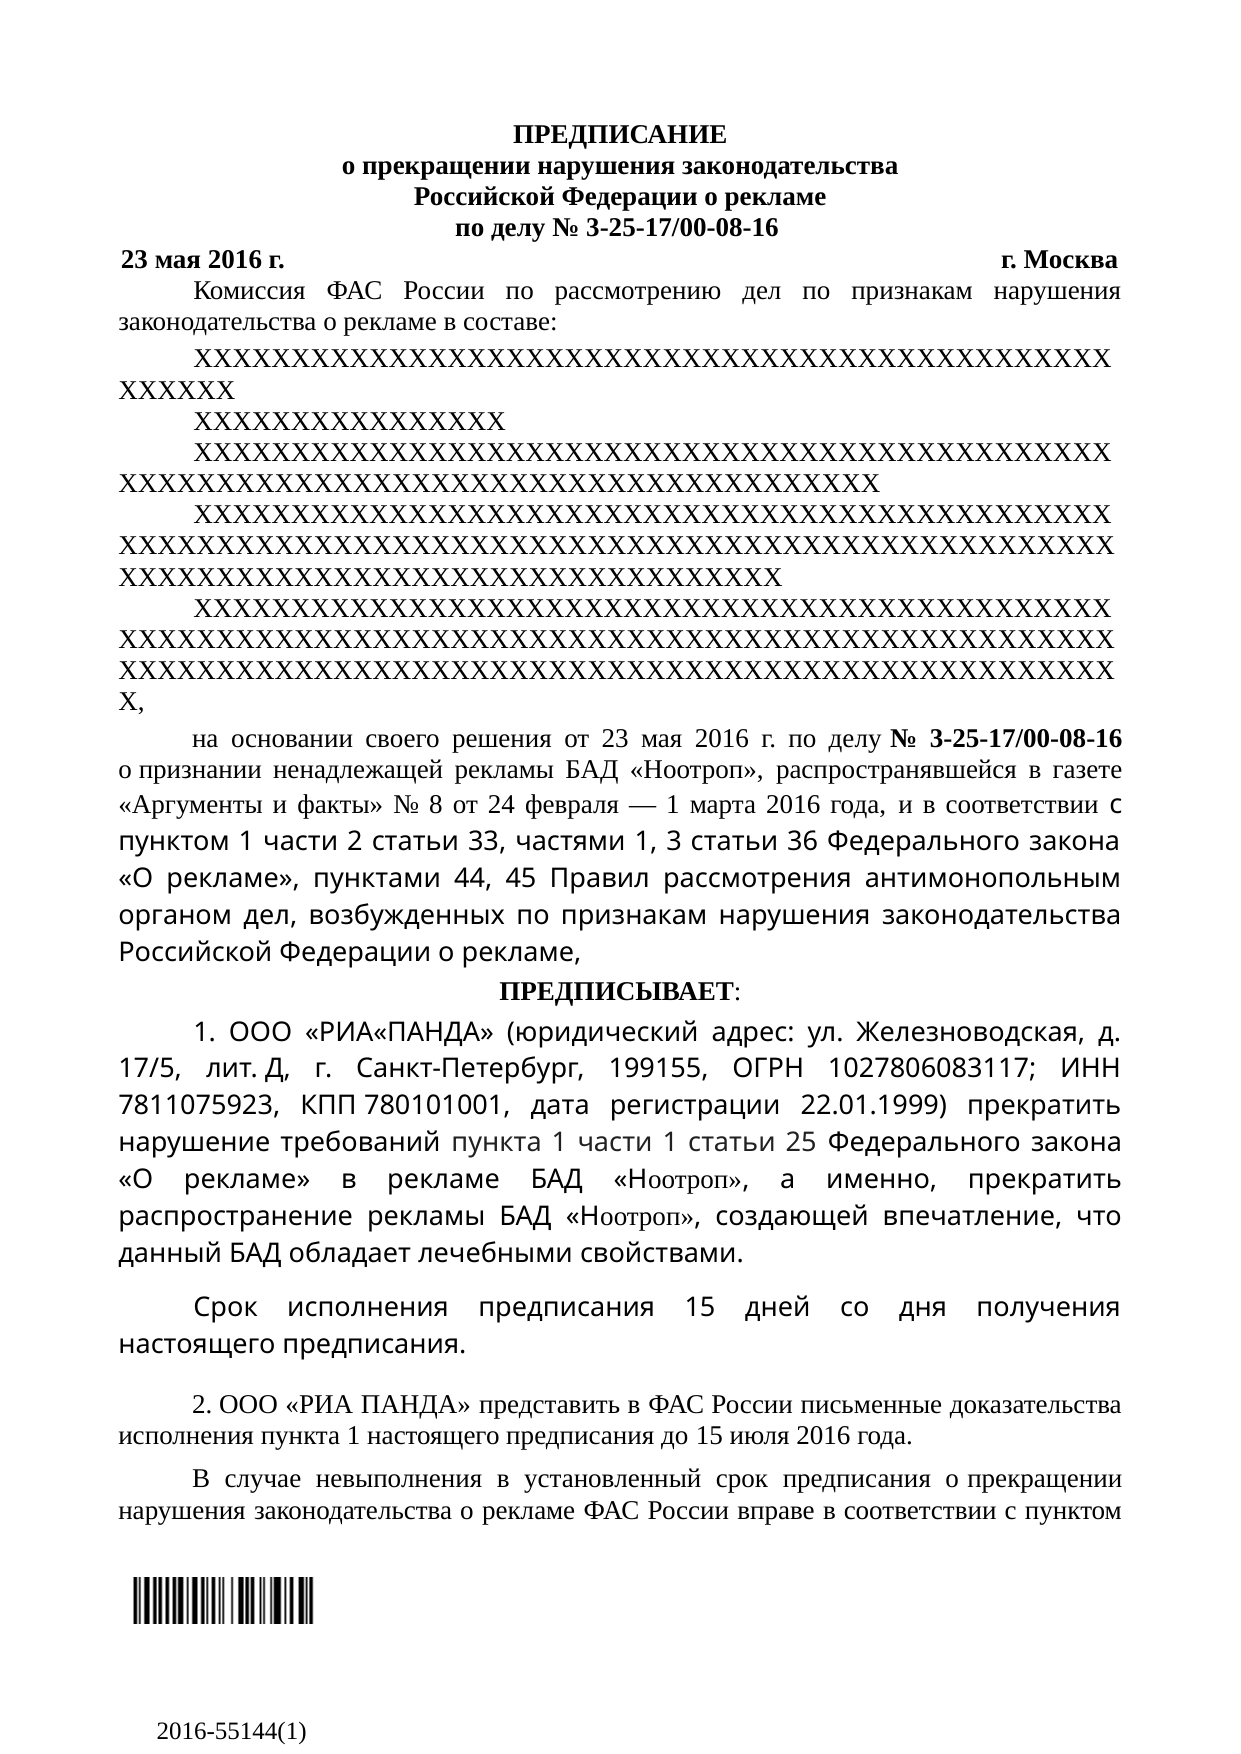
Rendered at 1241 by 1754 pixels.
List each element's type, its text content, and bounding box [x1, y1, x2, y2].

text 1. ООО «РИА«ПАНДА» (юридический адрес: ул. Железноводская, д. 17/5, лит. Д, г. Санкт-Петербург, 199155, ОГРН 1027806083117; ИНН 7811075923, КПП 780101001, дата регистрации 22.01.1999) прекратить нарушение требований пункта 1 части 1 статьи 25 Федерального закона «О рекламе» в рекламе БАД «Ноотроп», а именно, прекратить распространение рекламы БАД «Ноотроп», создающей впечатление, что данный БАД обладает лечебными свойствами. [118, 1012, 1122, 1270]
text Срок исполнения предписания 15 дней со дня получения настоящего предписания. [118, 1287, 1122, 1361]
text Российской Федерации о рекламе [118, 180, 1122, 212]
picture [118, 1577, 331, 1624]
text о прекращении нарушения законодательства [118, 149, 1122, 180]
text 23 мая 2016 г. г. Москва [118, 243, 1122, 274]
text ПРЕДПИСЫВАЕТ: [118, 975, 1122, 1006]
text ПРЕДПИСАНИЕ [118, 118, 1122, 149]
text на основании своего решения от 23 мая 2016 г. по делу № 3-25-17/00-08-16 о признании ненадлежащей рекламы БАД «Ноотроп», распространявшейся в газете «Аргументы и факты» № 8 от 24 февраля — 1 марта 2016 года, и в соответствии с пунктом 1 части 2 статьи 33, частями 1, 3 статьи 36 Федерального закона «О рекламе», пунктами 44, 45 Правил рассмотрения антимонопольным органом дел, возбужденных по признакам нарушения законодательства Российской Федерации о рекламе, [118, 722, 1122, 969]
text XXXXXXXXXXXXXXXXXXXXXXXXXXXXXXXXXXXXXXXXXXXXXXXXXXXXX [118, 343, 1122, 405]
text Комиссия ФАС России по рассмотрению дел по признакам нарушения законодательства о рекламе в составе: [118, 274, 1122, 336]
text XXXXXXXXXXXXXXXXXXXXXXXXXXXXXXXXXXXXXXXXXXXXXXXXXXXXXXXXXXXXXXXXXXXXXXXXXXXXXXXXXXXXXXXXXXXXXXXXXXXXXXXXXXXXXXXXXXXXXXXXXXXXXXXXXXXX [118, 498, 1122, 592]
text по делу № 3-25-17/00-08-16 [118, 212, 1122, 243]
text В случае невыполнения в установленный срок предписания о прекращении нарушения законодательства о рекламе ФАС России вправе в соответствии с пунктом [118, 1463, 1122, 1525]
text XXXXXXXXXXXXXXXXXXXXXXXXXXXXXXXXXXXXXXXXXXXXXXXXXXXXXXXXXXXXXXXXXXXXXXXXXXXXXXXXXXXXXX [118, 436, 1122, 498]
text 2. ООО «РИА ПАНДА» представить в ФАС России письменные доказательства исполнения пункта 1 настоящего предписания до 15 июля 2016 года. [118, 1388, 1122, 1450]
text XXXXXXXXXXXXXXXXXXXXXXXXXXXXXXXXXXXXXXXXXXXXXXXXXXXXXXXXXXXXXXXXXXXXXXXXXXXXXXXXXXXXXXXXXXXXXXXXXXXXXXXXXXXXXXXXXXXXXXXXXXXXXXXXXXXXXXXXXXXXXXXXXXXXXX, [118, 592, 1122, 716]
text XXXXXXXXXXXXXXXX [118, 405, 1122, 436]
